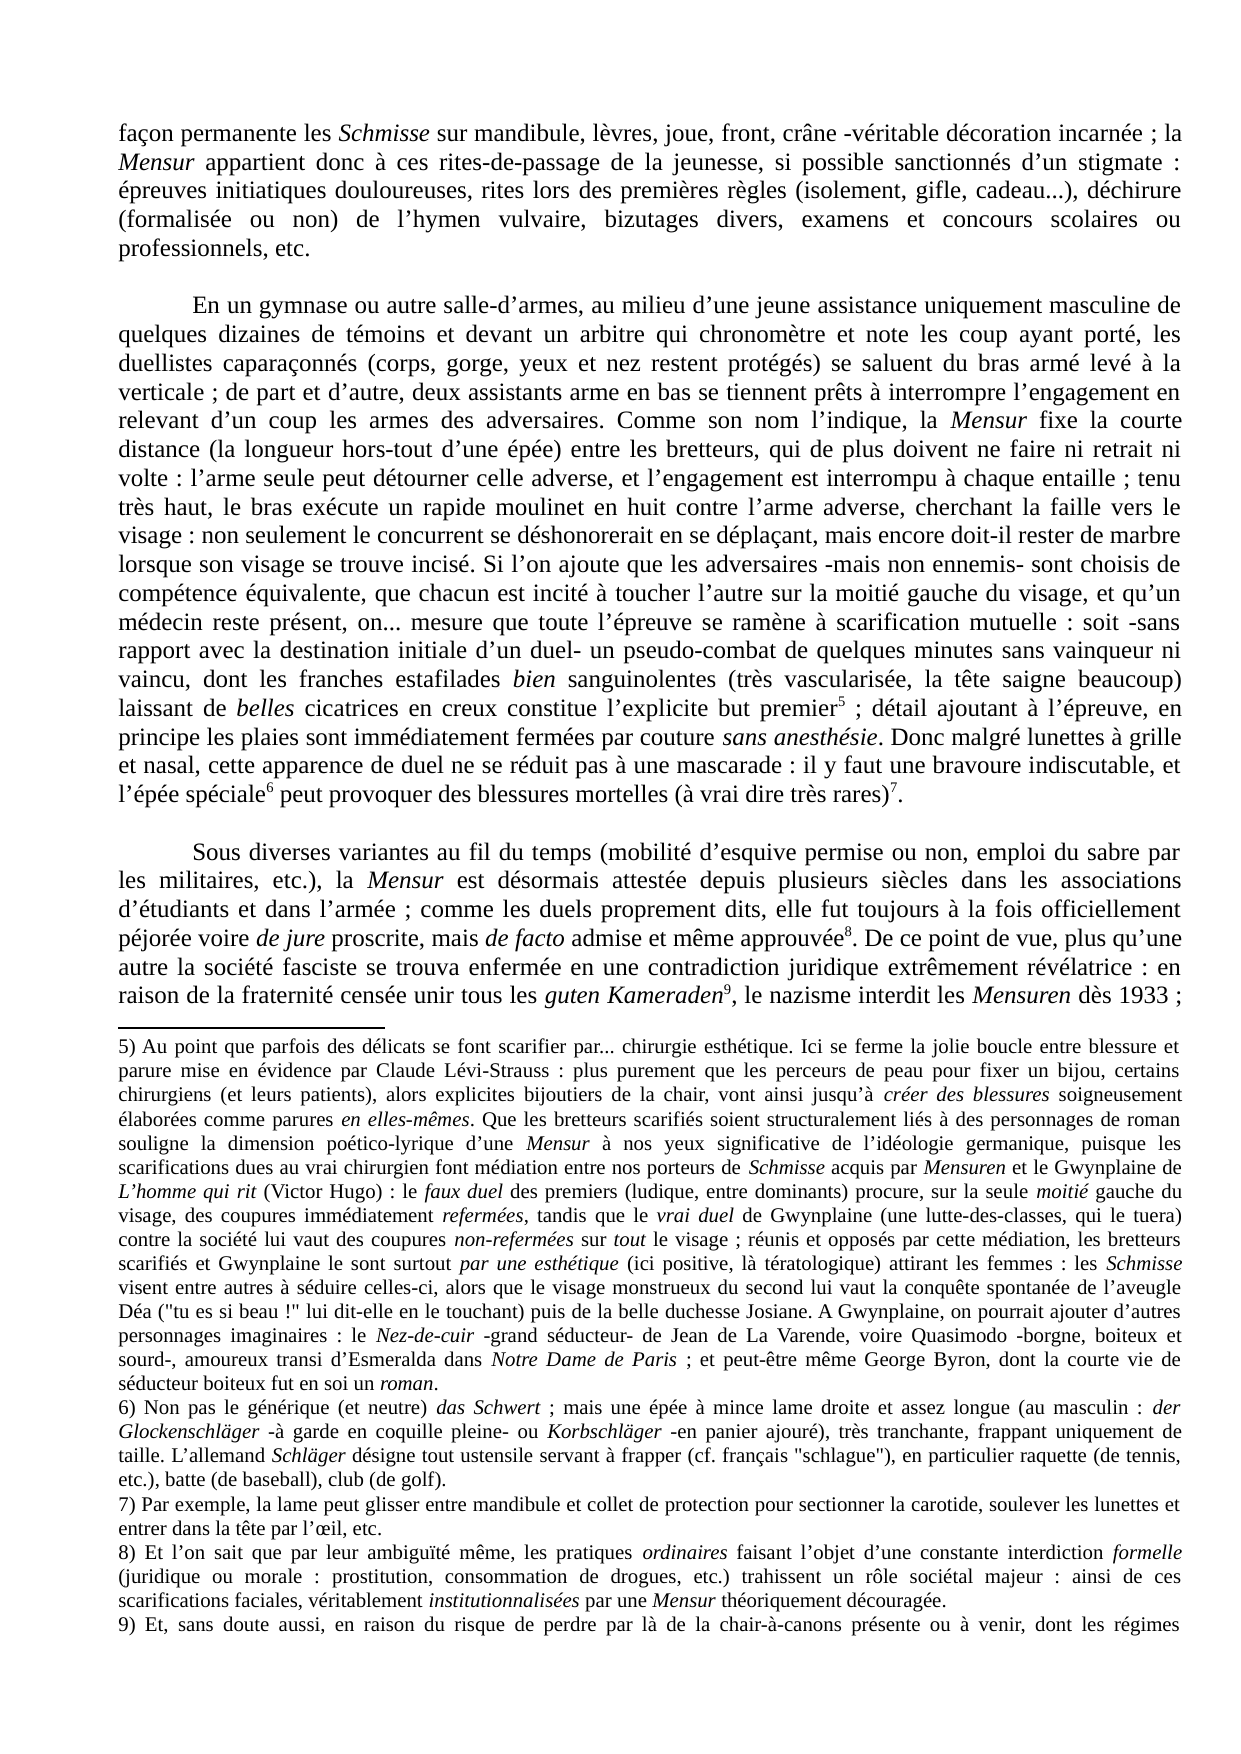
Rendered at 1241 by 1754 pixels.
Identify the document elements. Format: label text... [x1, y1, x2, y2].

text ) Par exemple, la lame peut glisser entre mandibule et collet de protection pour sectionner la carotide, soulever les lunettes et entrer dans la tête par l’œil, etc. [118, 1491, 1182, 1539]
text ) Et l’on sait que par leur ambiguïté même, les pratiques ordinaires faisant l’objet d’une constante interdiction formelle (juridique ou morale : prostitution, consommation de drogues, etc.) trahissent un rôle sociétal majeur : ainsi de ces scarifications faciales, véritablement institutionnalisées par une Mensur théoriquement découragée. [118, 1539, 1182, 1612]
text ) Et, sans doute aussi, en raison du risque de perdre par là de la chair-à-canons présente ou à venir, dont les régimes [118, 1612, 1182, 1636]
text En un gymnase ou autre salle-d’armes, au milieu d’une jeune assistance uniquement masculine de quelques dizaines de témoins et devant un arbitre qui chronomètre et note les coup ayant porté, les duellistes caparaçonnés (corps, gorge, yeux et nez restent protégés) se saluent du bras armé levé à la verticale ; de part et d’autre, deux assistants arme en bas se tiennent prêts à interrompre l’engagement en relevant d’un coup les armes des adversaires. Comme son nom l’indique, la Mensur fixe la courte distance (la longueur hors-tout d’une épée) entre les bretteurs, qui de plus doivent ne faire ni retrait ni volte : l’arme seule peut détourner celle adverse, et l’engagement est interrompu à chaque entaille ; tenu très haut, le bras exécute un rapide moulinet en huit contre l’arme adverse, cherchant la faille vers le visage : non seulement le concurrent se déshonorerait en se déplaçant, mais encore doit-il rester de marbre lorsque son visage se trouve incisé. Si l’on ajoute que les adversaires -mais non ennemis- sont choisis de compétence équivalente, que chacun est incité à toucher l’autre sur la moitié gauche du visage, et qu’un médecin reste présent, on... mesure que toute l’épreuve se ramène à scarification mutuelle : soit -sans rapport avec la destination initiale d’un duel- un pseudo-combat de quelques minutes sans vainqueur ni vaincu, dont les franches estafilades bien sanguinolentes (très vascularisée, la tête saigne beaucoup) laissant de belles cicatrices en creux constitue l’explicite but premier ; détail ajoutant à l’épreuve, en principe les plaies sont immédiatement fermées par couture sans anesthésie. Donc malgré lunettes à grille et nasal, cette apparence de duel ne se réduit pas à une mascarade : il y faut une bravoure indiscutable, et l’épée spéciale peut provoquer des blessures mortelles (à vrai dire très rares). [118, 291, 1182, 808]
text ) Au point que parfois des délicats se font scarifier par... chirurgie esthétique. Ici se ferme la jolie boucle entre blessure et parure mise en évidence par Claude Lévi-Strauss : plus purement que les perceurs de peau pour fixer un bijou, certains chirurgiens (et leurs patients), alors explicites bijoutiers de la chair, vont ainsi jusqu’à créer des blessures soigneusement élaborées comme parures en elles-mêmes. Que les bretteurs scarifiés soient structuralement liés à des personnages de roman souligne la dimension poético-lyrique d’une Mensur à nos yeux significative de l’idéologie germanique, puisque les scarifications dues au vrai chirurgien font médiation entre nos porteurs de Schmisse acquis par Mensuren et le Gwynplaine de L’homme qui rit (Victor Hugo) : le faux duel des premiers (ludique, entre dominants) procure, sur la seule moitié gauche du visage, des coupures immédiatement refermées, tandis que le vrai duel de Gwynplaine (une lutte-des-classes, qui le tuera) contre la société lui vaut des coupures non-refermées sur tout le visage ; réunis et opposés par cette médiation, les bretteurs scarifiés et Gwynplaine le sont surtout par une esthétique (ici positive, là tératologique) attirant les femmes : les Schmisse visent entre autres à séduire celles-ci, alors que le visage monstrueux du second lui vaut la conquête spontanée de l’aveugle Déa ("tu es si beau !" lui dit-elle en le touchant) puis de la belle duchesse Josiane. A Gwynplaine, on pourrait ajouter d’autres personnages imaginaires : le Nez-de-cuir -grand séducteur- de Jean de La Varende, voire Quasimodo -borgne, boiteux et sourd-, amoureux transi d’Esmeralda dans Notre Dame de Paris ; et peut-être même George Byron, dont la courte vie de séducteur boiteux fut en soi un roman. [118, 1034, 1182, 1395]
text ) Non pas le générique (et neutre) das Schwert ; mais une épée à mince lame droite et assez longue (au masculin : der Glockenschläger -à garde en coquille pleine- ou Korbschläger -en panier ajouré), très tranchante, frappant uniquement de taille. L’allemand Schläger désigne tout ustensile servant à frapper (cf. français "schlague"), en particulier raquette (de tennis, etc.), batte (de baseball), club (de golf). [118, 1395, 1182, 1491]
text Sous diverses variantes au fil du temps (mobilité d’esquive permise ou non, emploi du sabre par les militaires, etc.), la Mensur est désormais attestée depuis plusieurs siècles dans les associations d’étudiants et dans l’armée ; comme les duels proprement dits, elle fut toujours à la fois officiellement péjorée voire de jure proscrite, mais de facto admise et même approuvée. De ce point de vue, plus qu’une autre la société fasciste se trouva enfermée en une contradiction juridique extrêmement révélatrice : en raison de la fraternité censée unir tous les guten Kameraden, le nazisme interdit les Mensuren dès 1933 ; [118, 837, 1182, 1009]
text façon permanente les Schmisse sur mandibule, lèvres, joue, front, crâne -véritable décoration incarnée ; la Mensur appartient donc à ces rites-de-passage de la jeunesse, si possible sanctionnés d’un stigmate : épreuves initiatiques douloureuses, rites lors des premières règles (isolement, gifle, cadeau...), déchirure (formalisée ou non) de l’hymen vulvaire, bizutages divers, examens et concours scolaires ou professionnels, etc. [118, 118, 1182, 262]
